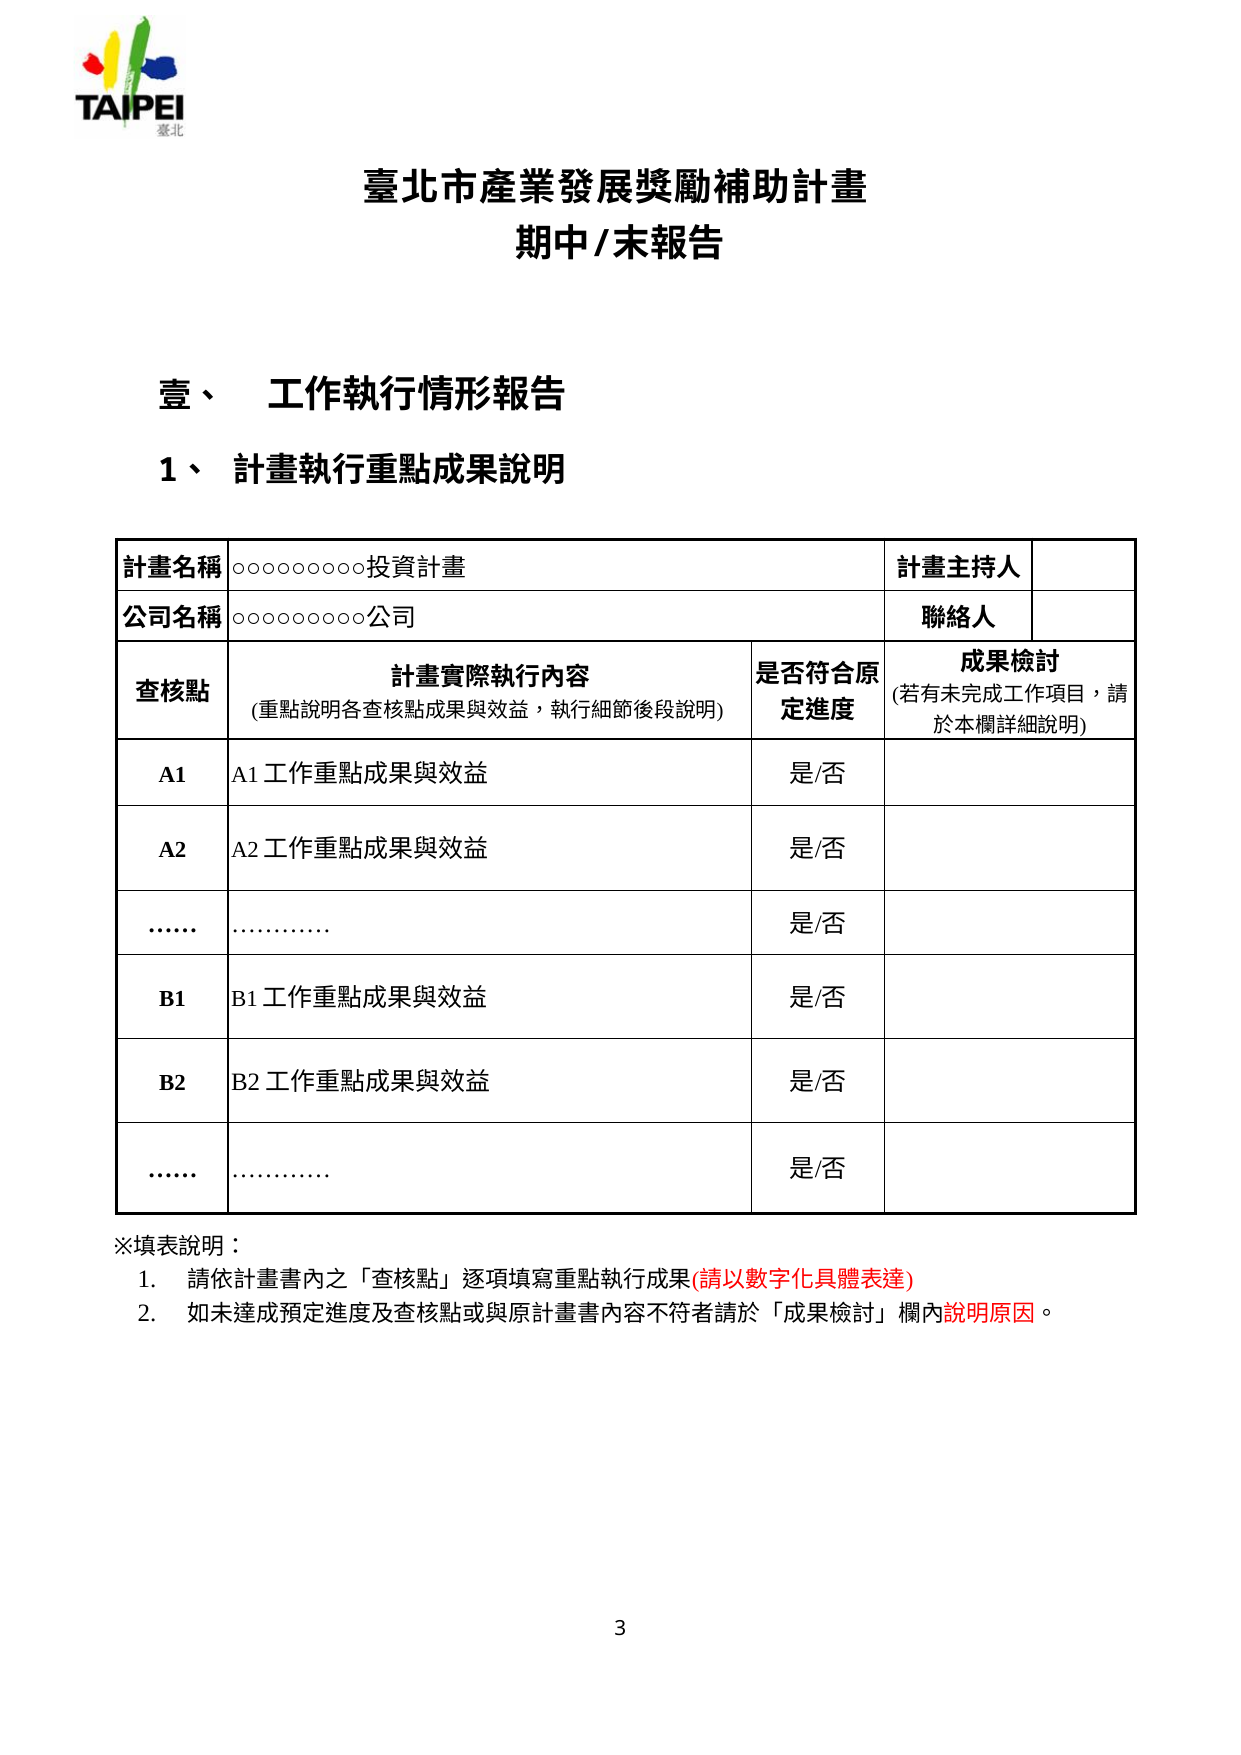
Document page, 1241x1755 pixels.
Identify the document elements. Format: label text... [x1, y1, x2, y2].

table_cell 是/否 [752, 891, 884, 954]
table_cell A2 [118, 806, 227, 889]
table_cell 聯絡人 [885, 591, 1031, 640]
table_cell [885, 1039, 1134, 1122]
list 工作執行情形報告 [158, 363, 1053, 418]
text ※填表說明： [114, 1228, 1053, 1261]
table_cell ………… [229, 1123, 751, 1212]
table_header [1033, 541, 1134, 589]
table_cell [885, 891, 1134, 954]
table_cell 是/否 [752, 1123, 884, 1212]
table_cell 是/否 [752, 740, 884, 805]
table_cell B1工作重點成果與效益 [229, 955, 751, 1038]
table_cell A1工作重點成果與效益 [229, 740, 751, 805]
text 期中/末報告 [187, 212, 1053, 267]
table_cell [1033, 591, 1134, 640]
table_cell [885, 955, 1134, 1038]
table_cell …… [118, 891, 227, 954]
table_cell 查核點 [118, 642, 227, 738]
list 計畫執行重點成果說明 [158, 443, 1053, 491]
table_cell 是/否 [752, 1039, 884, 1122]
table_cell [885, 806, 1134, 889]
table_cell 公司名稱 [118, 591, 227, 640]
table_cell B2工作重點成果與效益 [229, 1039, 751, 1122]
table_cell A2工作重點成果與效益 [229, 806, 751, 889]
table_cell ………… [229, 891, 751, 954]
table_cell 是/否 [752, 955, 884, 1038]
table_cell [885, 1123, 1134, 1212]
table_header 計畫名稱 [118, 541, 227, 589]
table_cell B2 [118, 1039, 227, 1122]
table_cell 是/否 [752, 806, 884, 889]
table_header 計畫主持人 [885, 541, 1031, 589]
table_cell 計畫實際執行內容 (重點說明各查核點成果與效益，執行細節後段說明) [229, 642, 751, 738]
table_cell ○○○○○○○○○公司 [229, 591, 884, 640]
table_cell 是否符合原定進度 [752, 642, 884, 738]
table_cell A1 [118, 740, 227, 805]
table_header ○○○○○○○○○投資計畫 [229, 541, 884, 589]
list 如未達成預定進度及查核點或與原計畫書內容不符者請於「成果檢討」欄內說明原因。 [137, 1294, 1053, 1328]
table_cell B1 [118, 955, 227, 1038]
text 臺北市產業發展獎勵補助計畫 [187, 150, 1042, 212]
list 請依計畫書內之「查核點」逐項填寫重點執行成果(請以數字化具體表達) [137, 1261, 1053, 1294]
table_cell …… [118, 1123, 227, 1212]
table_cell [885, 740, 1134, 805]
table_cell 成果檢討 (若有未完成工作項目，請於本欄詳細說明) [885, 642, 1134, 738]
